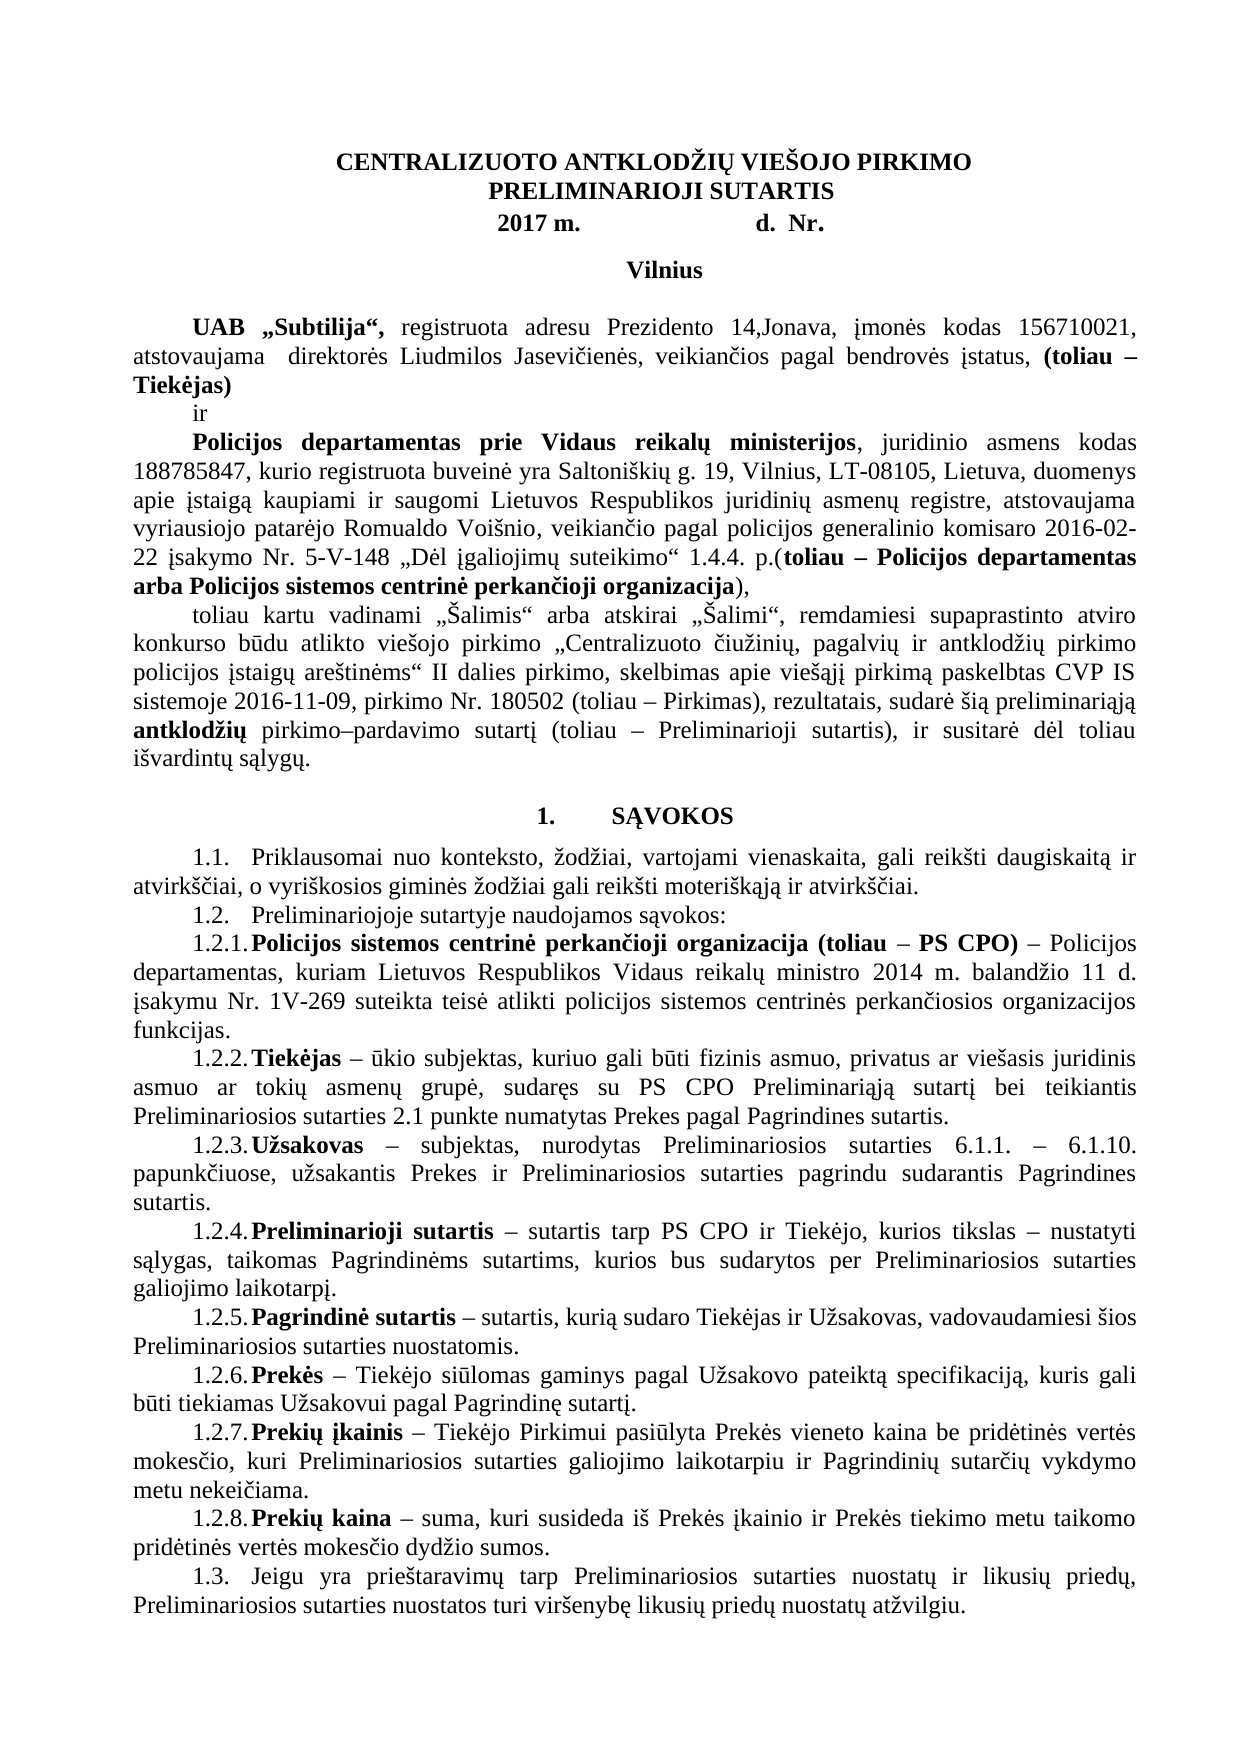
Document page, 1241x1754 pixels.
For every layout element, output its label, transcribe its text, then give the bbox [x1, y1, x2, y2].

list Preliminarioji sutartis – sutartis tarp PS CPO ir Tiekėjo, kurios tikslas – nustatyti sąlygas, taikomas Pagrindinėms sutartims, kurios bus sudarytos per Preliminariosios sutarties galiojimo laikotarpį. [133, 1216, 1137, 1302]
text Policijos departamentas prie Vidaus reikalų ministerijos, juridinio asmens kodas 188785847, kurio registruota buveinė yra Saltoniškių g. 19, Vilnius, LT-08105, Lietuva, duomenys apie įstaigą kaupiami ir saugomi Lietuvos Respublikos juridinių asmenų registre, atstovaujama vyriausiojo patarėjo Romualdo Voišnio, veikiančio pagal policijos generalinio komisaro 2016-02-22 įsakymo Nr. 5-V-148 „Dėl įgaliojimų suteikimo“ 1.4.4. p.(toliau – Policijos departamentas arba Policijos sistemos centrinė perkančioji organizacija), [133, 427, 1137, 600]
text ir [133, 398, 1137, 427]
text 2017 m. d. Nr. [133, 204, 1137, 238]
text 1.3. Jeigu yra prieštaravimų tarp Preliminariosios sutarties nuostatų ir likusių priedų, Preliminariosios sutarties nuostatos turi viršenybę likusių priedų nuostatų atžvilgiu. [133, 1561, 1137, 1618]
list Užsakovas – subjektas, nurodytas Preliminariosios sutarties 6.1.1. – 6.1.10. papunkčiuose, užsakantis Prekes ir Preliminariosios sutarties pagrindu sudarantis Pagrindines sutartis. [133, 1130, 1137, 1216]
text Vilnius [133, 255, 1137, 283]
text CENTRALIZUOTO ANTKLODŽIŲ VIEŠOJO PIRKIMO [133, 147, 1137, 176]
list Prekės – Tiekėjo siūlomas gaminys pagal Užsakovo pateiktą specifikaciją, kuris gali būti tiekiamas Užsakovui pagal Pagrindinę sutartį. [133, 1360, 1137, 1417]
list Preliminariojoje sutartyje naudojamos sąvokos: [133, 900, 1137, 928]
list Policijos sistemos centrinė perkančioji organizacija (toliau – PS CPO) – Policijos departamentas, kuriam Lietuvos Respublikos Vidaus reikalų ministro 2014 m. balandžio 11 d. įsakymu Nr. 1V-269 suteikta teisė atlikti policijos sistemos centrinės perkančiosios organizacijos funkcijas. [133, 928, 1137, 1043]
list Prekių kaina – suma, kuri susideda iš Prekės įkainio ir Prekės tiekimo metu taikomo pridėtinės vertės mokesčio dydžio sumos. [133, 1503, 1137, 1561]
text toliau kartu vadinami „Šalimis“ arba atskirai „Šalimi“, remdamiesi supaprastinto atviro konkurso būdu atlikto viešojo pirkimo „Centralizuoto čiužinių, pagalvių ir antklodžių pirkimo policijos įstaigų areštinėms“ II dalies pirkimo, skelbimas apie viešąjį pirkimą paskelbtas CVP IS sistemoje 2016-11-09, pirkimo Nr. 180502 (toliau – Pirkimas), rezultatais, sudarė šią preliminariąją antklodžių pirkimo–pardavimo sutartį (toliau – Preliminarioji sutartis), ir susitarė dėl toliau išvardintų sąlygų. [133, 600, 1137, 772]
list Prekių įkainis – Tiekėjo Pirkimui pasiūlyta Prekės vieneto kaina be pridėtinės vertės mokesčio, kuri Preliminariosios sutarties galiojimo laikotarpiu ir Pagrindinių sutarčių vykdymo metu nekeičiama. [133, 1417, 1137, 1503]
text PRELIMINARIOJI SUTARTIS [133, 176, 1137, 204]
list Tiekėjas – ūkio subjektas, kuriuo gali būti fizinis asmuo, privatus ar viešasis juridinis asmuo ar tokių asmenų grupė, sudaręs su PS CPO Preliminariąją sutartį bei teikiantis Preliminariosios sutarties 2.1 punkte numatytas Prekes pagal Pagrindines sutartis. [133, 1043, 1137, 1130]
text UAB „Subtilija“, registruota adresu Prezidento 14,Jonava, įmonės kodas 156710021, atstovaujama direktorės Liudmilos Jasevičienės, veikiančios pagal bendrovės įstatus, (toliau – Tiekėjas) [133, 312, 1137, 398]
list SĄVOKOS [133, 801, 1137, 830]
list Pagrindinė sutartis – sutartis, kurią sudaro Tiekėjas ir Užsakovas, vadovaudamiesi šios Preliminariosios sutarties nuostatomis. [133, 1302, 1137, 1360]
list Priklausomai nuo konteksto, žodžiai, vartojami vienaskaita, gali reikšti daugiskaitą ir atvirkščiai, o vyriškosios giminės žodžiai gali reikšti moteriškąją ir atvirkščiai. [133, 842, 1137, 900]
